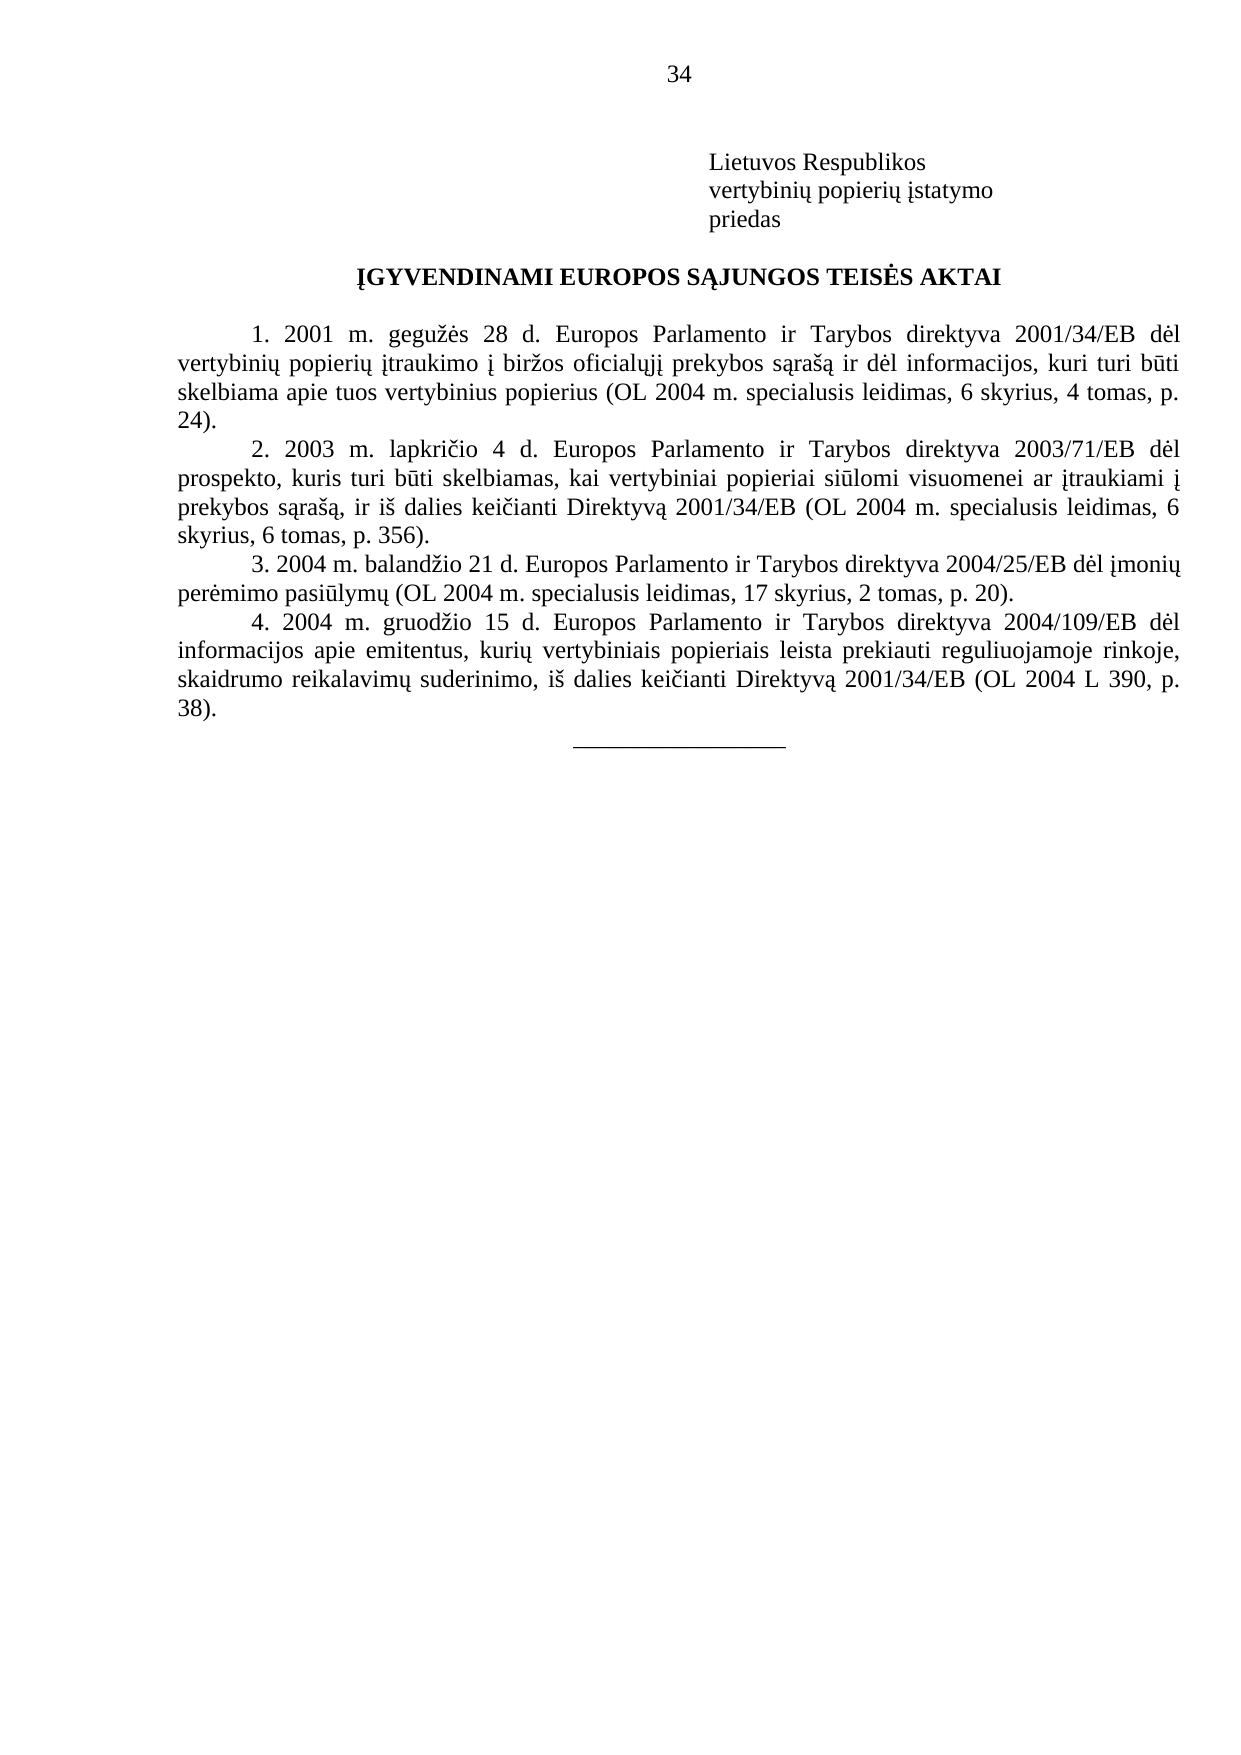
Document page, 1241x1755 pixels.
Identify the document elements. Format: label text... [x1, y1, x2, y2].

text _________________ [177, 722, 1181, 751]
text ĮGYVENDINAMI EUROPOS SĄJUNGOS TEISĖS AKTAI [177, 262, 1181, 291]
text vertybinių popierių įstatymo [177, 176, 1181, 204]
text 3. 2004 m. balandžio 21 d. Europos Parlamento ir Tarybos direktyva 2004/25/EB dėl įmonių perėmimo pasiūlymų (OL 2004 m. specialusis leidimas, 17 skyrius, 2 tomas, p. 20). [177, 549, 1181, 607]
text Lietuvos Respublikos [177, 147, 1181, 176]
text 4. 2004 m. gruodžio 15 d. Europos Parlamento ir Tarybos direktyva 2004/109/EB dėl informacijos apie emitentus, kurių vertybiniais popieriais leista prekiauti reguliuojamoje rinkoje, skaidrumo reikalavimų suderinimo, iš dalies keičianti Direktyvą 2001/34/EB (OL 2004 L 390, p. 38). [177, 607, 1181, 722]
text 2. 2003 m. lapkričio 4 d. Europos Parlamento ir Tarybos direktyva 2003/71/EB dėl prospekto, kuris turi būti skelbiamas, kai vertybiniai popieriai siūlomi visuomenei ar įtraukiami į prekybos sąrašą, ir iš dalies keičianti Direktyvą 2001/34/EB (OL 2004 m. specialusis leidimas, 6 skyrius, 6 tomas, p. 356). [177, 434, 1181, 549]
text 1. 2001 m. gegužės 28 d. Europos Parlamento ir Tarybos direktyva 2001/34/EB dėl vertybinių popierių įtraukimo į biržos oficialųjį prekybos sąrašą ir dėl informacijos, kuri turi būti skelbiama apie tuos vertybinius popierius (OL 2004 m. specialusis leidimas, 6 skyrius, 4 tomas, p. 24). [177, 319, 1181, 434]
text priedas [177, 204, 1181, 233]
